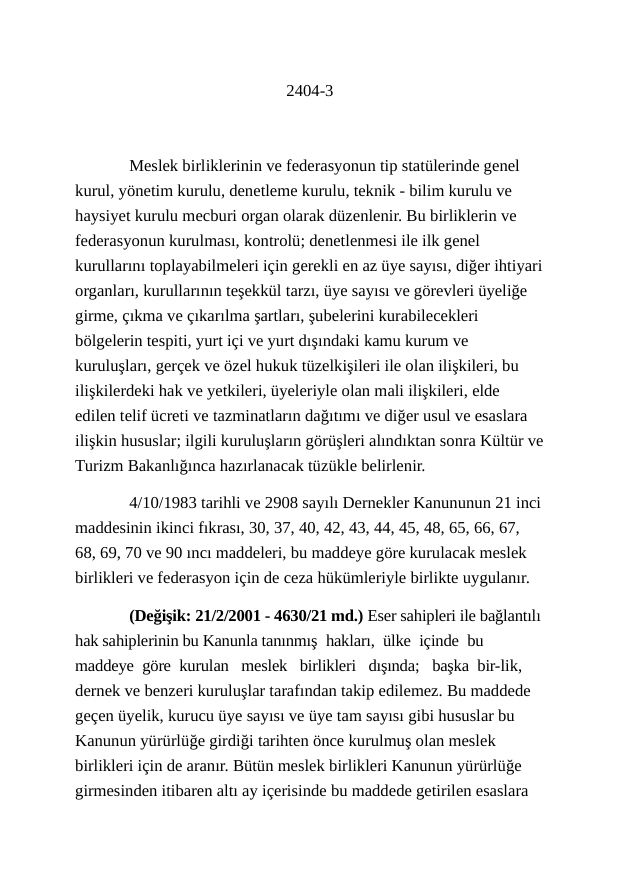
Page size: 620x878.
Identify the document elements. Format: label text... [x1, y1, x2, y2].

text Meslek birliklerinin ve federasyonun tip statülerinde genel kurul, yönetim kurulu, denetleme kurulu, teknik - bilim kurulu ve haysiyet kurulu mecburi organ olarak düzenlenir. Bu birliklerin ve federasyonun kurulması, kontrolü; denetlenmesi ile ilk genel kurullarını toplayabilmeleri için gerekli en az üye sayısı, diğer ihtiyari organları, kurullarının teşekkül tarzı, üye sayısı ve görevleri üyeliğe girme, çıkma ve çıkarılma şartları, şubelerini kurabilecekleri bölgelerin tespiti, yurt içi ve yurt dışındaki kamu kurum ve kuruluşları, gerçek ve özel hukuk tüzelkişileri ile olan ilişkileri, bu ilişkilerdeki hak ve yetkileri, üyeleriyle olan mali ilişkileri, elde edilen telif ücreti ve tazminatların dağıtımı ve diğer usul ve esaslara ilişkin hususlar; ilgili kuruluşların görüşleri alındıktan sonra Kültür ve Turizm Bakanlığınca hazırlanacak tüzükle belirlenir. [75, 150, 544, 475]
text 4/10/1983 tarihli ve 2908 sayılı Dernekler Kanununun 21 inci maddesinin ikinci fıkrası, 30, 37, 40, 42, 43, 44, 45, 48, 65, 66, 67, 68, 69, 70 ve 90 ıncı maddeleri, bu maddeye göre kurulacak meslek birlikleri ve federasyon için de ceza hükümleriyle birlikte uygulanır. [75, 487, 544, 587]
text (Değişik: 21/2/2001 - 4630/21 md.) Eser sahipleri ile bağlantılı hak sahiplerinin bu Kanunla tanınmış hakları, ülke içinde bu maddeye göre kurulan meslek birlikleri dışında; başka bir-lik, dernek ve benzeri kuruluşlar tarafından takip edilemez. Bu maddede geçen üyelik, kurucu üye sayısı ve üye tam sayısı gibi hususlar bu Kanunun yürürlüğe girdiği tarihten önce kurulmuş olan meslek birlikleri için de aranır. Bütün meslek birlikleri Kanunun yürürlüğe girmesinden itibaren altı ay içerisinde bu maddede getirilen esaslara [75, 600, 544, 800]
text 2404-3 [75, 75, 544, 100]
